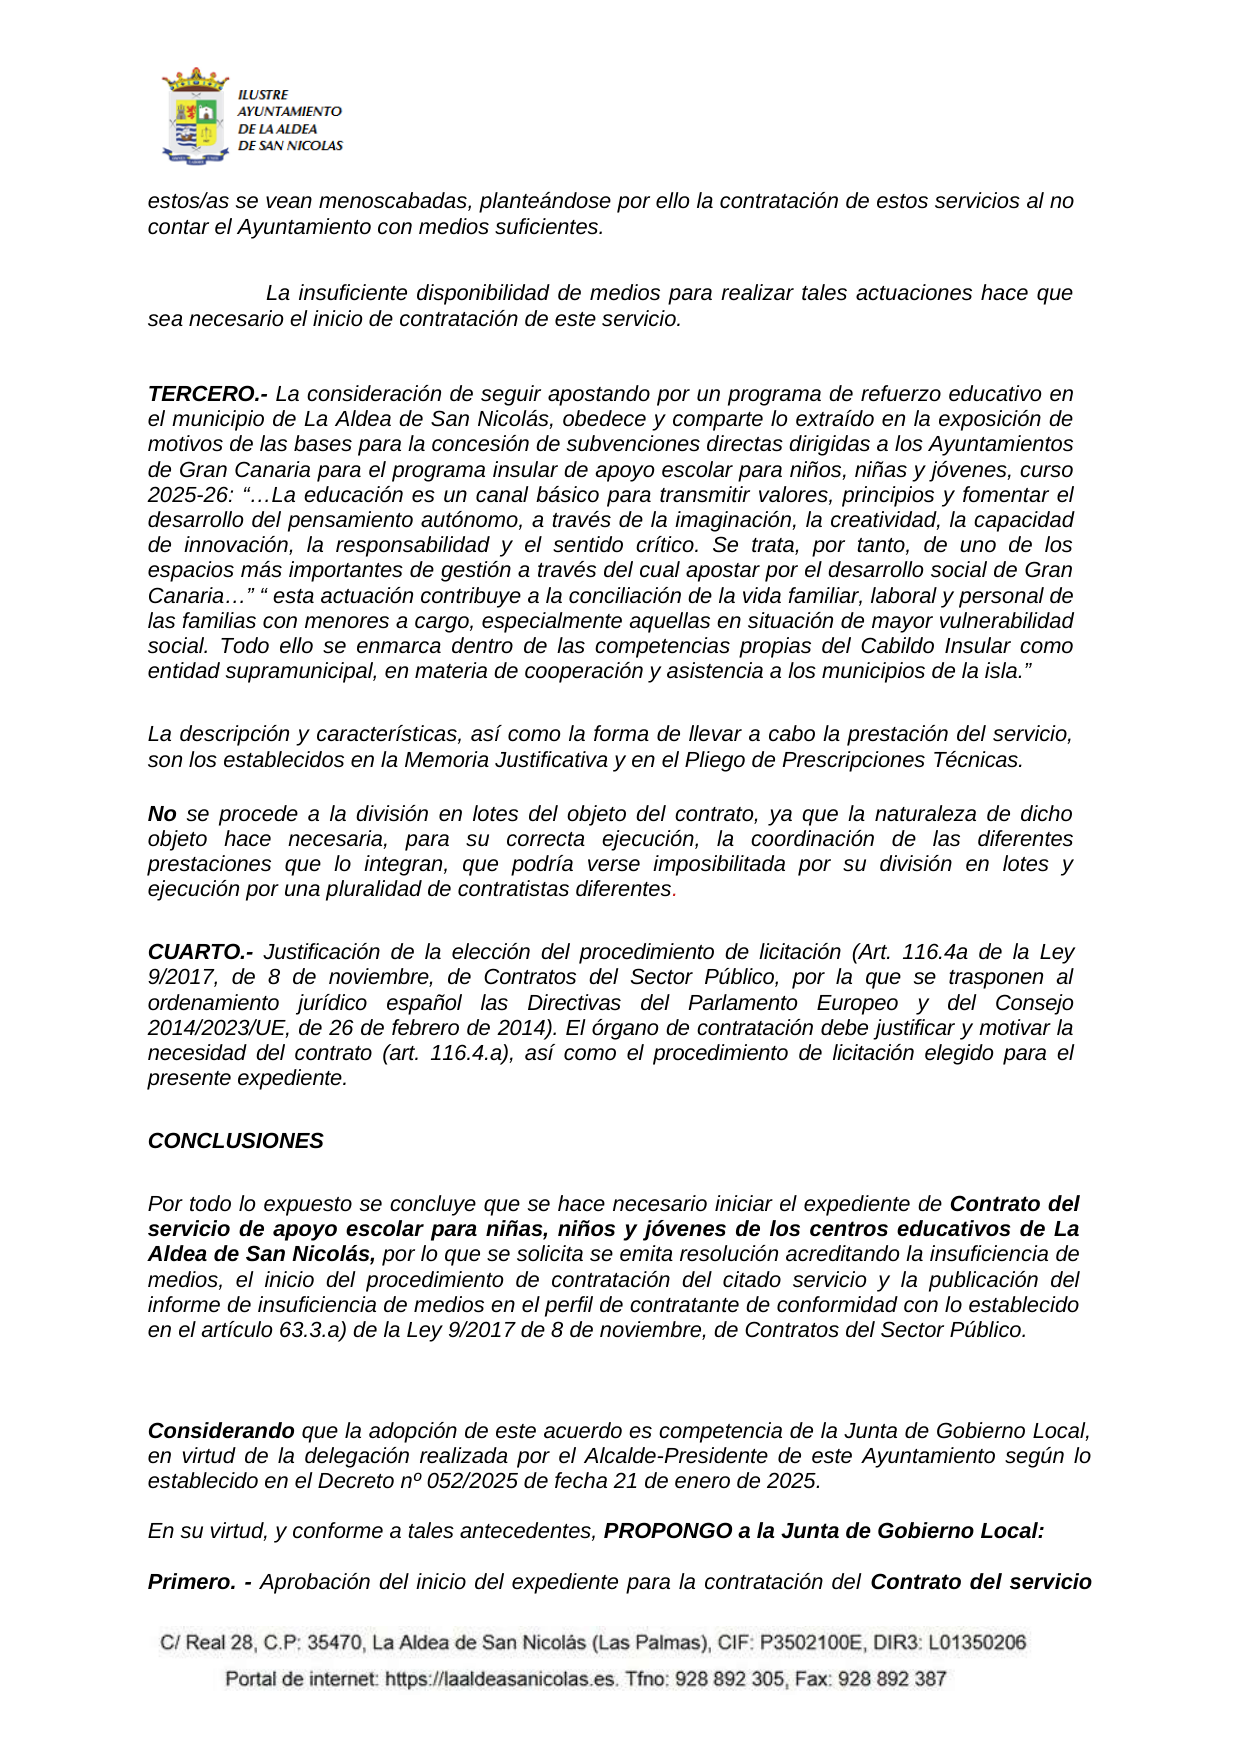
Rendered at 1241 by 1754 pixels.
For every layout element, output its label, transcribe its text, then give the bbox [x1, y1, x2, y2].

text No se procede a la división en lotes del objeto del contrato, ya que la naturaleza de dicho objeto hace necesaria, para su correcta ejecución, la coordinación de las diferentes prestaciones que lo integran, que podría verse imposibilitada por su división en lotes y ejecución por una pluralidad de contratistas diferentes. [148, 800, 1075, 901]
picture [148, 59, 359, 173]
text TERCERO.- La consideración de seguir apostando por un programa de refuerzo educativo en el municipio de La Aldea de San Nicolás, obedece y comparte lo extraído en la exposición de motivos de las bases para la concesión de subvenciones directas dirigidas a los Ayuntamientos de Gran Canaria para el programa insular de apoyo escolar para niños, niñas y jóvenes, curso 2025-26: “…La educación es un canal básico para transmitir valores, principios y fomentar el desarrollo del pensamiento autónomo, a través de la imaginación, la creatividad, la capacidad de innovación, la responsabilidad y el sentido crítico. Se trata, por tanto, de uno de los espacios más importantes de gestión a través del cual apostar por el desarrollo social de Gran Canaria…” “ esta actuación contribuye a la conciliación de la vida familiar, laboral y personal de las familias con menores a cargo, especialmente aquellas en situación de mayor vulnerabilidad social. Todo ello se enmarca dentro de las competencias propias del Cabildo Insular como entidad supramunicipal, en materia de cooperación y asistencia a los municipios de la isla.” [148, 381, 1075, 683]
text CONCLUSIONES [148, 1128, 1093, 1153]
text En su virtud, y conforme a tales antecedentes, PROPONGO a la Junta de Gobierno Local: [148, 1518, 1093, 1543]
text Primero. - Aprobación del inicio del expediente para la contratación del Contrato del servicio [148, 1569, 1093, 1594]
text CUARTO.- Justificación de la elección del procedimiento de licitación (Art. 116.4a de la Ley 9/2017, de 8 de noviembre, de Contratos del Sector Público, por la que se trasponen al ordenamiento jurídico español las Directivas del Parlamento Europeo y del Consejo 2014/2023/UE, de 26 de febrero de 2014). El órgano de contratación debe justificar y motivar la necesidad del contrato (art. 116.4.a), así como el procedimiento de licitación elegido para el presente expediente. [148, 939, 1075, 1090]
text La descripción y características, así como la forma de llevar a cabo la prestación del servicio, son los establecidos en la Memoria Justificativa y en el Pliego de Prescripciones Técnicas. [148, 721, 1075, 772]
text Por todo lo expuesto se concluye que se hace necesario iniciar el expediente de Contrato del servicio de apoyo escolar para niñas, niños y jóvenes de los centros educativos de La Aldea de San Nicolás, por lo que se solicita se emita resolución acreditando la insuficiencia de medios, el inicio del procedimiento de contratación del citado servicio y la publicación del informe de insuficiencia de medios en el perfil de contratante de conformidad con lo establecido en el artículo 63.3.a) de la Ley 9/2017 de 8 de noviembre, de Contratos del Sector Público. [148, 1191, 1081, 1342]
text La insuficiente disponibilidad de medios para realizar tales actuaciones hace que sea necesario el inicio de contratación de este servicio. [148, 280, 1075, 331]
text estos/as se vean menoscabadas, planteándose por ello la contratación de estos servicios al no contar el Ayuntamiento con medios suficientes. [148, 188, 1075, 239]
picture [148, 1626, 1034, 1695]
text Considerando que la adopción de este acuerdo es competencia de la Junta de Gobierno Local, en virtud de la delegación realizada por el Alcalde-Presidente de este Ayuntamiento según lo establecido en el Decreto nº 052/2025 de fecha 21 de enero de 2025. [148, 1417, 1093, 1493]
